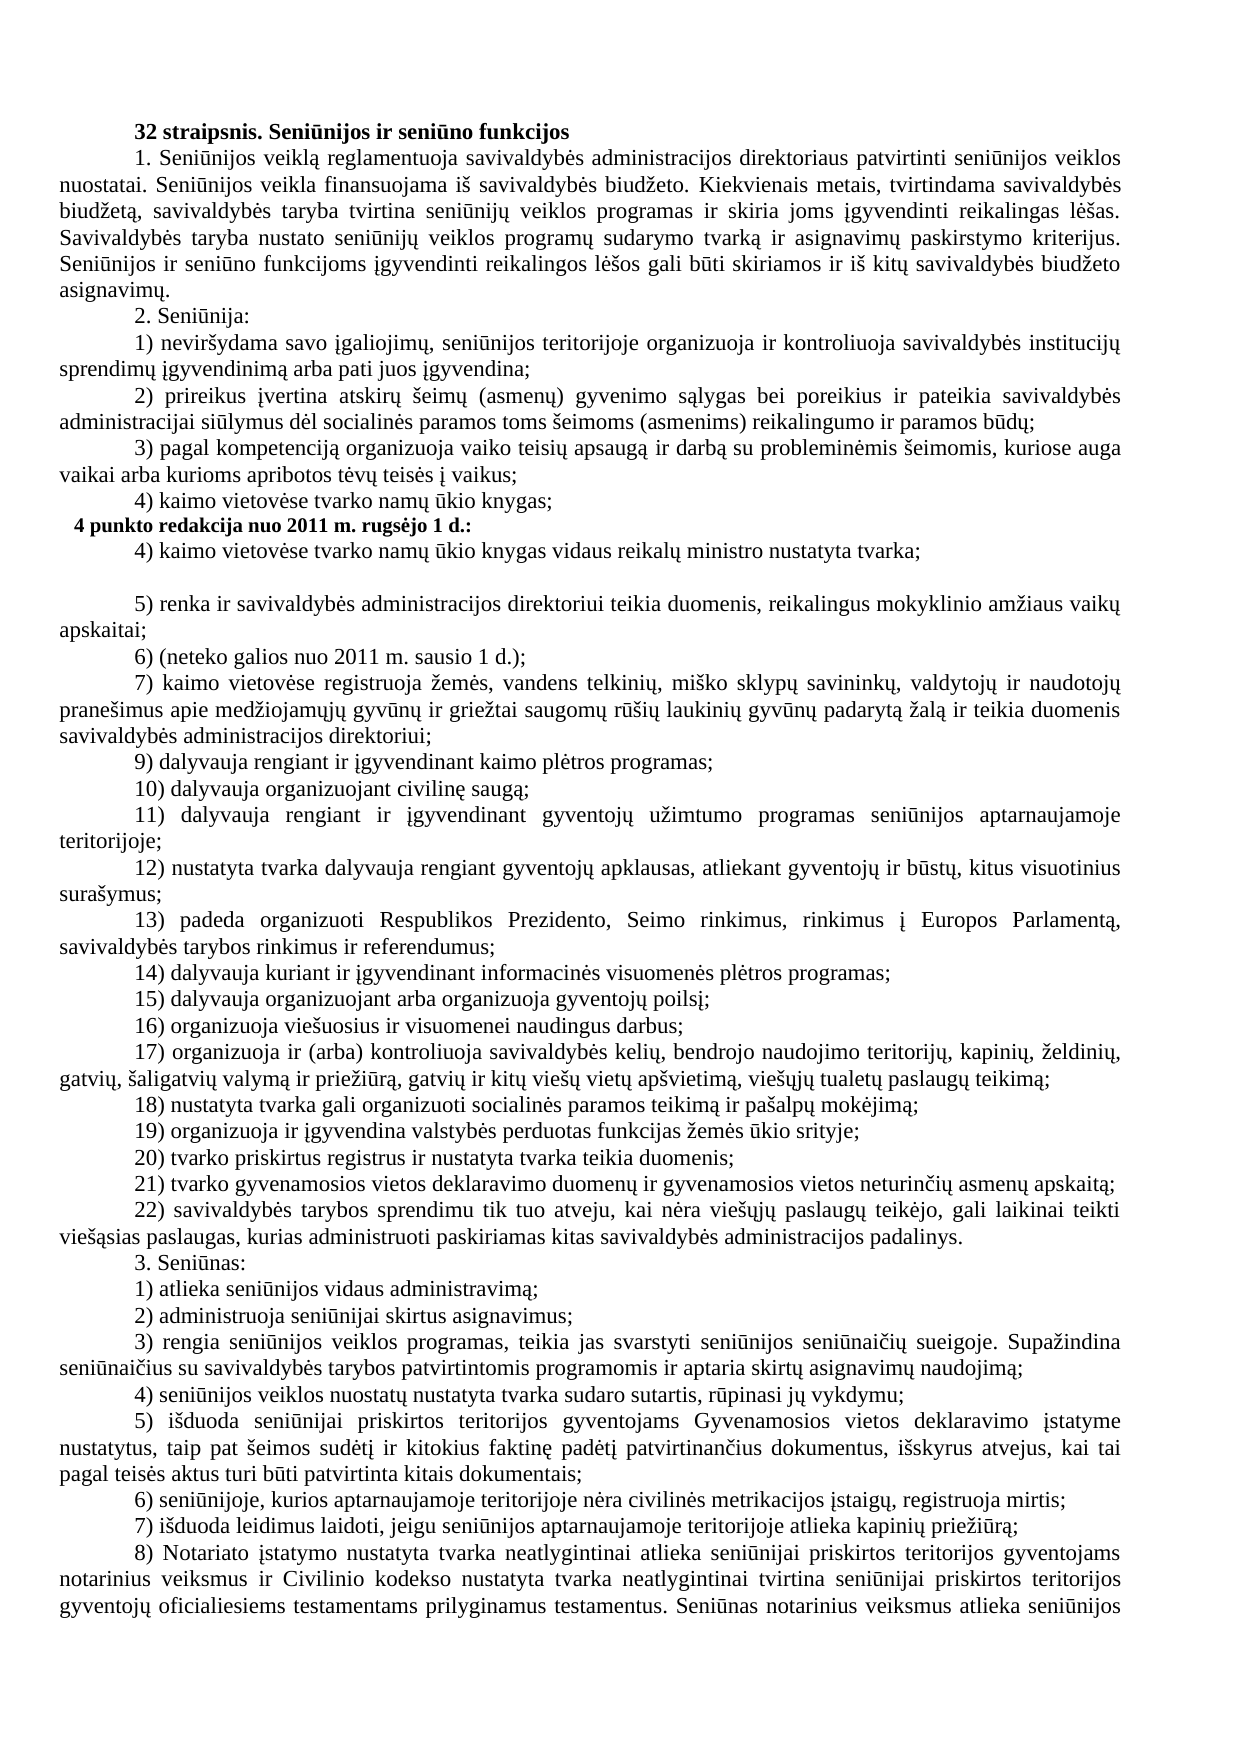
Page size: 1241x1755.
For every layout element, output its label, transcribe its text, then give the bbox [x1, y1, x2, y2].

text 6) (neteko galios nuo 2011 m. sausio 1 d.); [59, 643, 1122, 669]
text 4) kaimo vietovėse tvarko namų ūkio knygas; [59, 487, 1122, 513]
text 20) tvarko priskirtus registrus ir nustatyta tvarka teikia duomenis; [59, 1144, 1122, 1170]
text 8) Notariato įstatymo nustatyta tvarka neatlygintinai atlieka seniūnijai priskirtos teritorijos gyventojams notarinius veiksmus ir Civilinio kodekso nustatyta tvarka neatlygintinai tvirtina seniūnijai priskirtos teritorijos gyventojų oficialiesiems testamentams prilyginamus testamentus. Seniūnas notarinius veiksmus atlieka seniūnijos [59, 1539, 1122, 1618]
text 16) organizuoja viešuosius ir visuomenei naudingus darbus; [59, 1012, 1122, 1038]
text 1) atlieka seniūnijos vidaus administravimą; [59, 1275, 1122, 1302]
text 15) dalyvauja organizuojant arba organizuoja gyventojų poilsį; [59, 986, 1122, 1012]
text 9) dalyvauja rengiant ir įgyvendinant kaimo plėtros programas; [59, 748, 1122, 775]
text 7) kaimo vietovėse registruoja žemės, vandens telkinių, miško sklypų savininkų, valdytojų ir naudotojų pranešimus apie medžiojamųjų gyvūnų ir griežtai saugomų rūšių laukinių gyvūnų padarytą žalą ir teikia duomenis savivaldybės administracijos direktoriui; [59, 669, 1122, 748]
text 11) dalyvauja rengiant ir įgyvendinant gyventojų užimtumo programas seniūnijos aptarnaujamoje teritorijoje; [59, 801, 1122, 854]
text 6) seniūnijoje, kurios aptarnaujamoje teritorijoje nėra civilinės metrikacijos įstaigų, registruoja mirtis; [59, 1486, 1122, 1513]
text 7) išduoda leidimus laidoti, jeigu seniūnijos aptarnaujamoje teritorijoje atlieka kapinių priežiūrą; [59, 1513, 1122, 1539]
text 2) administruoja seniūnijai skirtus asignavimus; [59, 1302, 1122, 1328]
text 18) nustatyta tvarka gali organizuoti socialinės paramos teikimą ir pašalpų mokėjimą; [59, 1091, 1122, 1117]
text 5) išduoda seniūnijai priskirtos teritorijos gyventojams Gyvenamosios vietos deklaravimo įstatyme nustatytus, taip pat šeimos sudėtį ir kitokius faktinę padėtį patvirtinančius dokumentus, išskyrus atvejus, kai tai pagal teisės aktus turi būti patvirtinta kitais dokumentais; [59, 1407, 1122, 1486]
text 4) seniūnijos veiklos nuostatų nustatyta tvarka sudaro sutartis, rūpinasi jų vykdymu; [59, 1381, 1122, 1407]
text 2. Seniūnija: [59, 303, 1122, 329]
text 1. Seniūnijos veiklą reglamentuoja savivaldybės administracijos direktoriaus patvirtinti seniūnijos veiklos nuostatai. Seniūnijos veikla finansuojama iš savivaldybės biudžeto. Kiekvienais metais, tvirtindama savivaldybės biudžetą, savivaldybės taryba tvirtina seniūnijų veiklos programas ir skiria joms įgyvendinti reikalingas lėšas. Savivaldybės taryba nustato seniūnijų veiklos programų sudarymo tvarką ir asignavimų paskirstymo kriterijus. Seniūnijos ir seniūno funkcijoms įgyvendinti reikalingos lėšos gali būti skiriamos ir iš kitų savivaldybės biudžeto asignavimų. [59, 144, 1122, 303]
text 2) prireikus įvertina atskirų šeimų (asmenų) gyvenimo sąlygas bei poreikius ir pateikia savivaldybės administracijai siūlymus dėl socialinės paramos toms šeimoms (asmenims) reikalingumo ir paramos būdų; [59, 382, 1122, 434]
text 13) padeda organizuoti Respublikos Prezidento, Seimo rinkimus, rinkimus į Europos Parlamentą, savivaldybės tarybos rinkimus ir referendumus; [59, 906, 1122, 959]
text 3) rengia seniūnijos veiklos programas, teikia jas svarstyti seniūnijos seniūnaičių sueigoje. Supažindina seniūnaičius su savivaldybės tarybos patvirtintomis programomis ir aptaria skirtų asignavimų naudojimą; [59, 1328, 1122, 1381]
text 14) dalyvauja kuriant ir įgyvendinant informacinės visuomenės plėtros programas; [59, 959, 1122, 986]
text 10) dalyvauja organizuojant civilinę saugą; [59, 775, 1122, 801]
text 5) renka ir savivaldybės administracijos direktoriui teikia duomenis, reikalingus mokyklinio amžiaus vaikų apskaitai; [59, 590, 1122, 643]
text 22) savivaldybės tarybos sprendimu tik tuo atveju, kai nėra viešųjų paslaugų teikėjo, gali laikinai teikti viešąsias paslaugas, kurias administruoti paskiriamas kitas savivaldybės administracijos padalinys. [59, 1196, 1122, 1249]
text 12) nustatyta tvarka dalyvauja rengiant gyventojų apklausas, atliekant gyventojų ir būstų, kitus visuotinius surašymus; [59, 854, 1122, 906]
text 3) pagal kompetenciją organizuoja vaiko teisių apsaugą ir darbą su probleminėmis šeimomis, kuriose auga vaikai arba kurioms apribotos tėvų teisės į vaikus; [59, 434, 1122, 487]
text 32 straipsnis. Seniūnijos ir seniūno funkcijos [59, 118, 1122, 144]
text 3. Seniūnas: [59, 1249, 1122, 1275]
text 21) tvarko gyvenamosios vietos deklaravimo duomenų ir gyvenamosios vietos neturinčių asmenų apskaitą; [59, 1170, 1122, 1196]
text 4) kaimo vietovėse tvarko namų ūkio knygas vidaus reikalų ministro nustatyta tvarka; [59, 537, 1122, 564]
text 17) organizuoja ir (arba) kontroliuoja savivaldybės kelių, bendrojo naudojimo teritorijų, kapinių, želdinių, gatvių, šaligatvių valymą ir priežiūrą, gatvių ir kitų viešų vietų apšvietimą, viešųjų tualetų paslaugų teikimą; [59, 1038, 1122, 1091]
text 4 punkto redakcija nuo 2011 m. rugsėjo 1 d.: [59, 513, 1122, 537]
text 19) organizuoja ir įgyvendina valstybės perduotas funkcijas žemės ūkio srityje; [59, 1117, 1122, 1144]
text 1) neviršydama savo įgaliojimų, seniūnijos teritorijoje organizuoja ir kontroliuoja savivaldybės institucijų sprendimų įgyvendinimą arba pati juos įgyvendina; [59, 329, 1122, 382]
